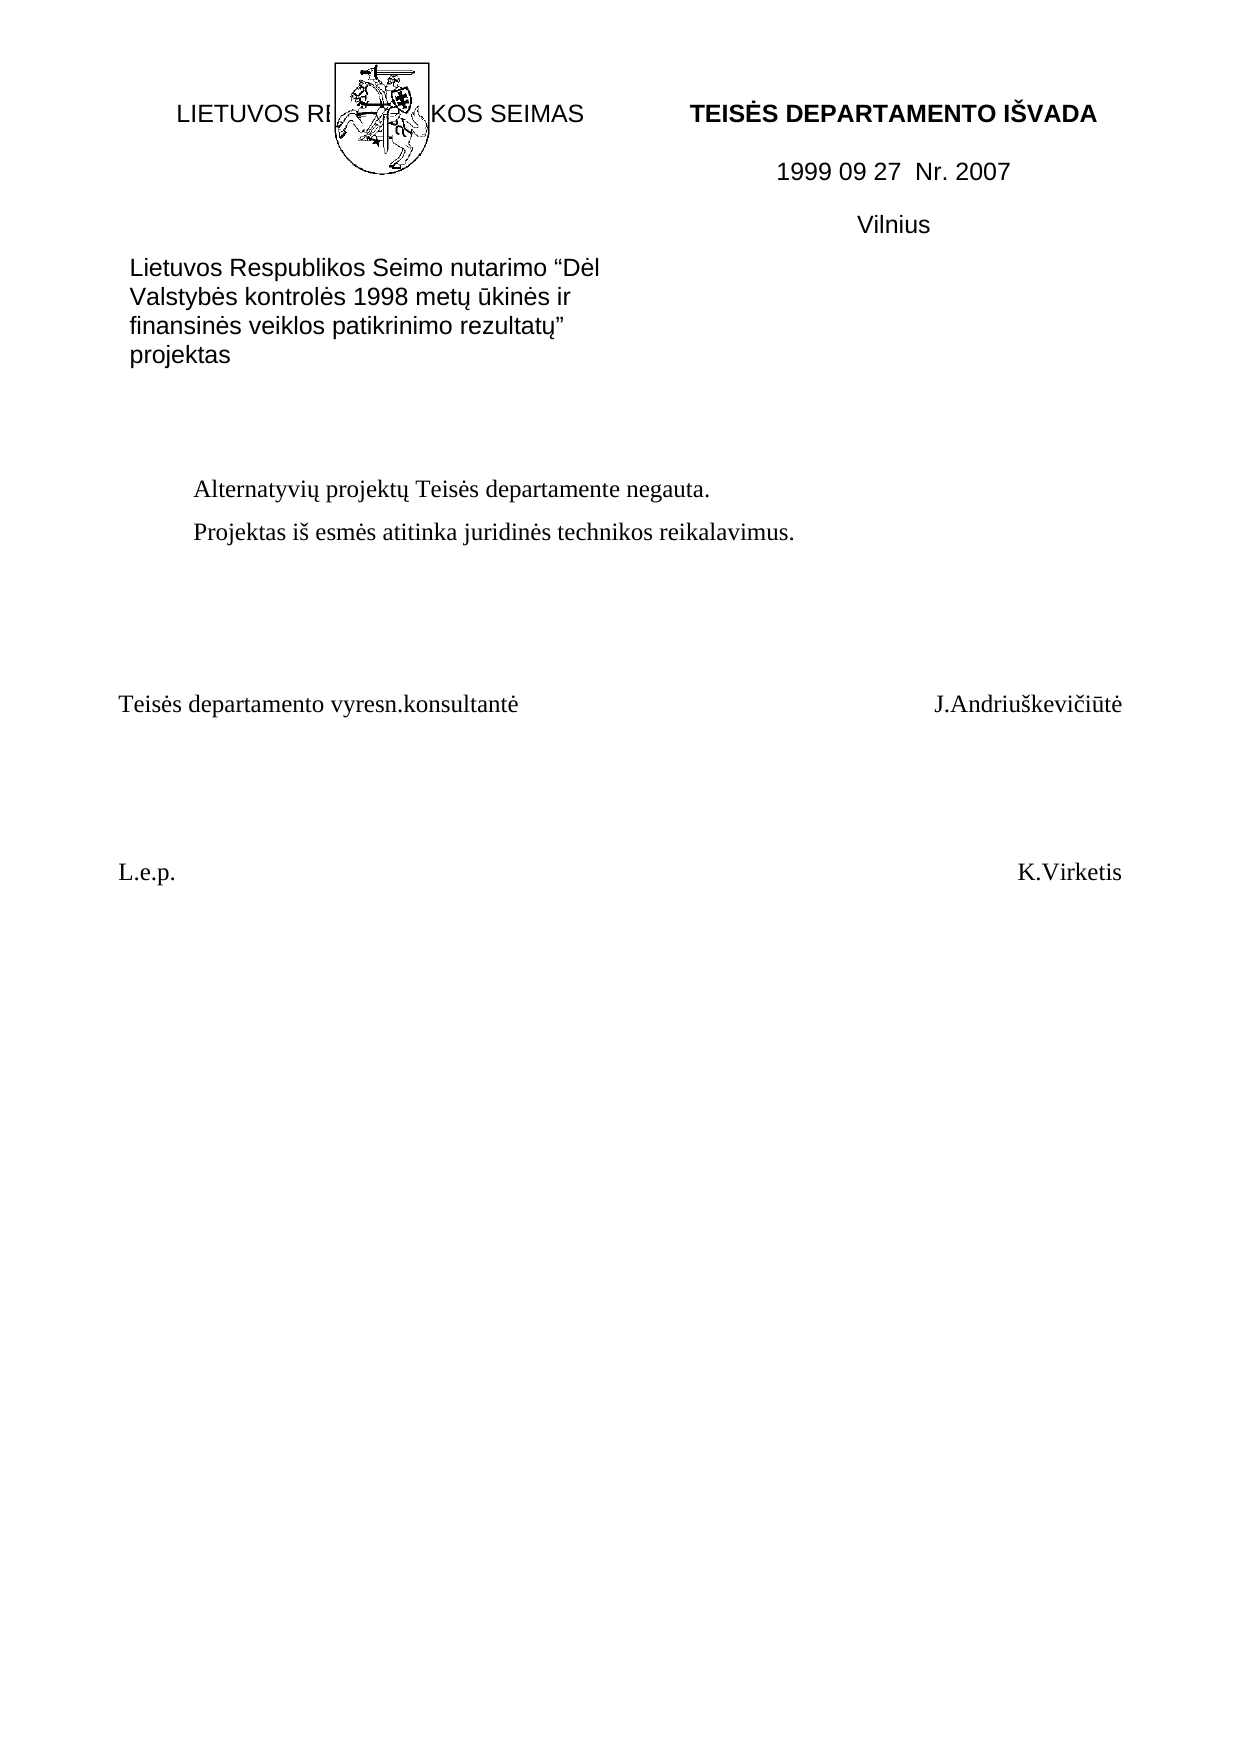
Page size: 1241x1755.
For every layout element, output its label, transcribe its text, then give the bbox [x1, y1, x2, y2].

text Teisės departamento vyresn.konsultantė J.Andriuškevičiūtė [118, 689, 1122, 718]
table_cell [647, 253, 1144, 431]
table_header TEISĖS DEPARTAMENTO IŠVADA 1999 09 27 Nr. 2007 Vilnius [643, 99, 1144, 253]
table_cell Lietuvos Respublikos Seimo nutarimo “Dėl Valstybės kontrolės 1998 metų ūkinės ir finansinės veiklos patikrinimo rezultatų” projektas [118, 253, 647, 431]
text Projektas iš esmės atitinka juridinės technikos reikalavimus. [118, 517, 1122, 546]
text L.e.p. K.Virketis [118, 857, 1122, 886]
table_header LIETUVOS RESPUBLIKOS SEIMAS [118, 99, 643, 253]
text Alternatyvių projektų Teisės departamente negauta. [118, 474, 1122, 503]
